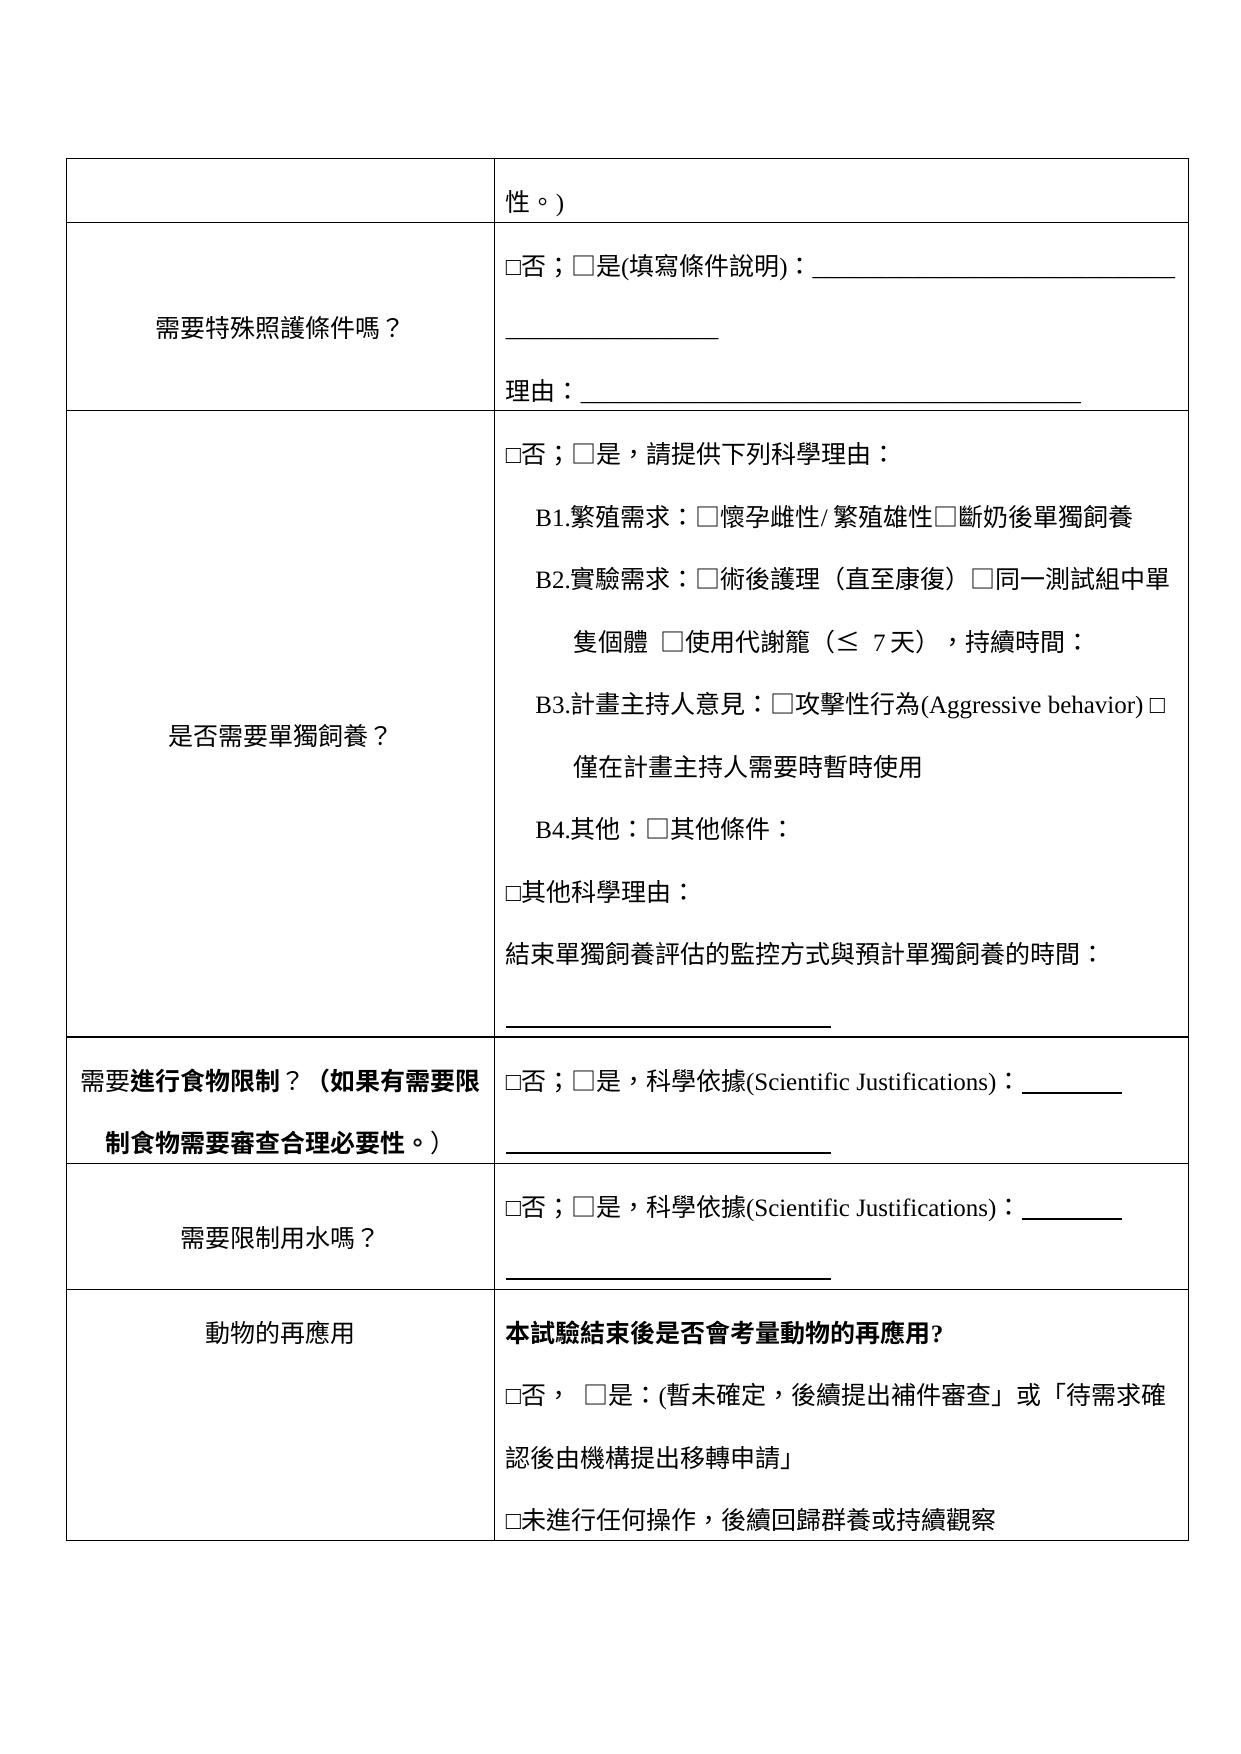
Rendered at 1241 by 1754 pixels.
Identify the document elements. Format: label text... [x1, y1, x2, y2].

table_cell □否；□是，科學依據(Scientific Justifications)： [495, 1038, 1188, 1162]
table_cell 動物的再應用 [67, 1290, 494, 1539]
table_cell 需要特殊照護條件嗎？ [67, 223, 494, 410]
table_cell □否；□是(填寫條件說明)：______________________________________________ 理由：________________________________________ [495, 223, 1188, 410]
table_cell 本試驗結束後是否會考量動物的再應用? □否， □是：(暫未確定，後續提出補件審查」或「待需求確認後由機構提出移轉申請」 □未進行任何操作，後續回歸群養或持續觀察 [495, 1290, 1188, 1539]
table_cell □否；□是，科學依據(Scientific Justifications)： [495, 1164, 1188, 1288]
table_cell 需要進行食物限制？（如果有需要限制食物需要審查合理必要性。） [67, 1038, 494, 1162]
table_cell 是否需要單獨飼養？ [67, 411, 494, 1036]
table_cell 需要限制用水嗎？ [67, 1164, 494, 1288]
table_cell [67, 159, 494, 222]
table_cell 性。) [495, 159, 1188, 222]
table_cell □否；□是，請提供下列科學理由： B1.繁殖需求：□懷孕雌性/ 繁殖雄性□斷奶後單獨飼養 B2.實驗需求：□術後護理（直至康復）□同一測試組中單隻個體 □使用代謝籠（≤ 7天），持續時間： B3.計畫主持人意見：□攻擊性行為(Aggressive behavior) □僅在計畫主持人需要時暫時使用 B4.其他：□其他條件： □其他科學理由： 結束單獨飼養評估的監控方式與預計單獨飼養的時間： [495, 411, 1188, 1036]
